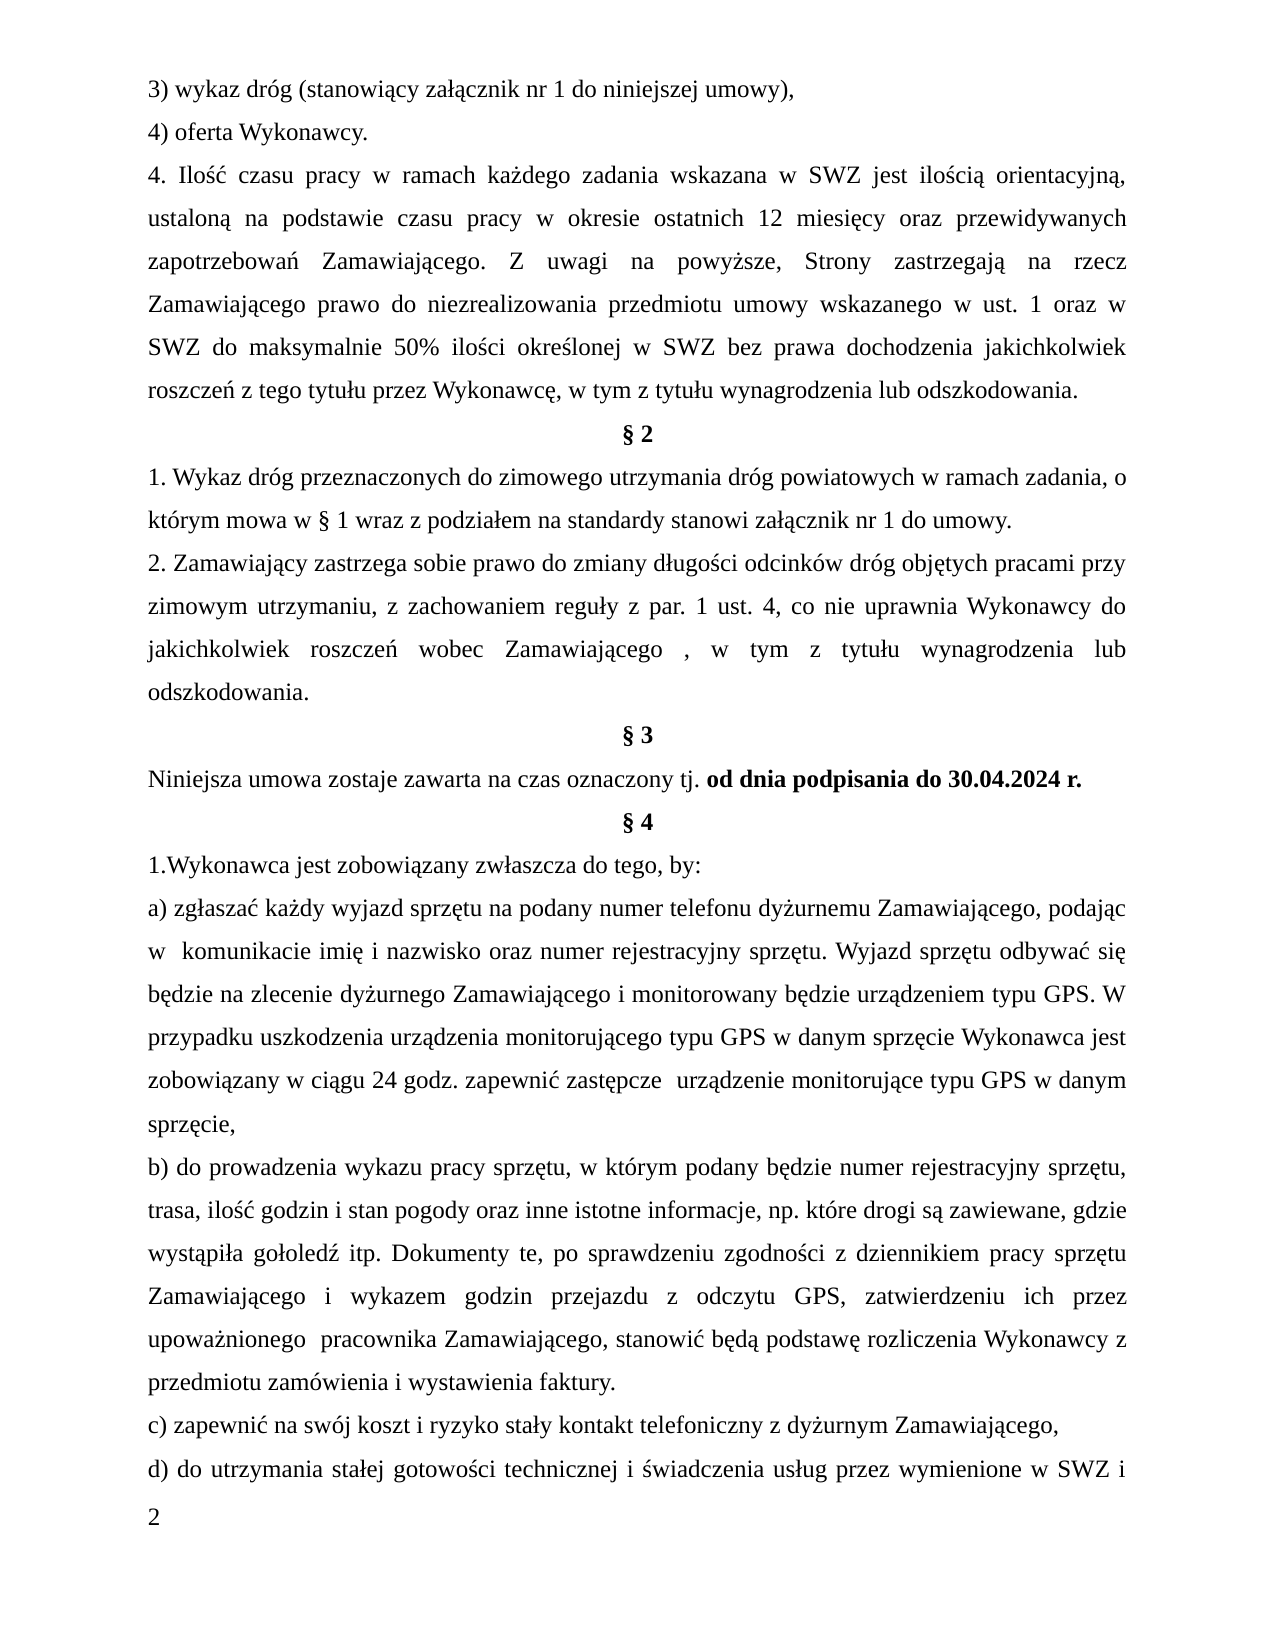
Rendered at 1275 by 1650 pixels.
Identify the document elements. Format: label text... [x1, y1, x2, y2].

list d) do utrzymania stałej gotowości technicznej i świadczenia usług przez wymienione w SWZ i [148, 1454, 1127, 1482]
text § 4 [148, 807, 1127, 836]
list 4) oferta Wykonawcy. [148, 117, 1127, 146]
list 3) wykaz dróg (stanowiący załącznik nr 1 do niniejszej umowy), [148, 74, 1127, 102]
text § 2 [148, 419, 1127, 447]
text Niniejsza umowa zostaje zawarta na czas oznaczony tj. od dnia podpisania do 30.04.2024 r. [148, 764, 1127, 792]
text 4. Ilość czasu pracy w ramach każdego zadania wskazana w SWZ jest ilością orientacyjną, ustaloną na podstawie czasu pracy w okresie ostatnich 12 miesięcy oraz przewidywanych zapotrzebowań Zamawiającego. Z uwagi na powyższe, Strony zastrzegają na rzecz Zamawiającego prawo do niezrealizowania przedmiotu umowy wskazanego w ust. 1 oraz w SWZ do maksymalnie 50% ilości określonej w SWZ bez prawa dochodzenia jakichkolwiek roszczeń z tego tytułu przez Wykonawcę, w tym z tytułu wynagrodzenia lub odszkodowania. [148, 160, 1127, 404]
text 1. Wykaz dróg przeznaczonych do zimowego utrzymania dróg powiatowych w ramach zadania, o którym mowa w § 1 wraz z podziałem na standardy stanowi załącznik nr 1 do umowy. [148, 462, 1127, 534]
text 2. Zamawiający zastrzega sobie prawo do zmiany długości odcinków dróg objętych pracami przy zimowym utrzymaniu, z zachowaniem reguły z par. 1 ust. 4, co nie uprawnia Wykonawcy do jakichkolwiek roszczeń wobec Zamawiającego , w tym z tytułu wynagrodzenia lub odszkodowania. [148, 548, 1127, 706]
list b) do prowadzenia wykazu pracy sprzętu, w którym podany będzie numer rejestracyjny sprzętu, trasa, ilość godzin i stan pogody oraz inne istotne informacje, np. które drogi są zawiewane, gdzie wystąpiła gołoledź itp. Dokumenty te, po sprawdzeniu zgodności z dziennikiem pracy sprzętu Zamawiającego i wykazem godzin przejazdu z odczytu GPS, zatwierdzeniu ich przez upoważnionego pracownika Zamawiającego, stanowić będą podstawę rozliczenia Wykonawcy z przedmiotu zamówienia i wystawienia faktury. [148, 1152, 1127, 1396]
list a) zgłaszać każdy wyjazd sprzętu na podany numer telefonu dyżurnemu Zamawiającego, podając w komunikacie imię i nazwisko oraz numer rejestracyjny sprzętu. Wyjazd sprzętu odbywać się będzie na zlecenie dyżurnego Zamawiającego i monitorowany będzie urządzeniem typu GPS. W przypadku uszkodzenia urządzenia monitorującego typu GPS w danym sprzęcie Wykonawca jest zobowiązany w ciągu 24 godz. zapewnić zastępcze urządzenie monitorujące typu GPS w danym sprzęcie, [148, 893, 1127, 1137]
text § 3 [148, 721, 1127, 749]
list 1.Wykonawca jest zobowiązany zwłaszcza do tego, by: [148, 850, 1127, 879]
list c) zapewnić na swój koszt i ryzyko stały kontakt telefoniczny z dyżurnym Zamawiającego, [148, 1411, 1127, 1439]
